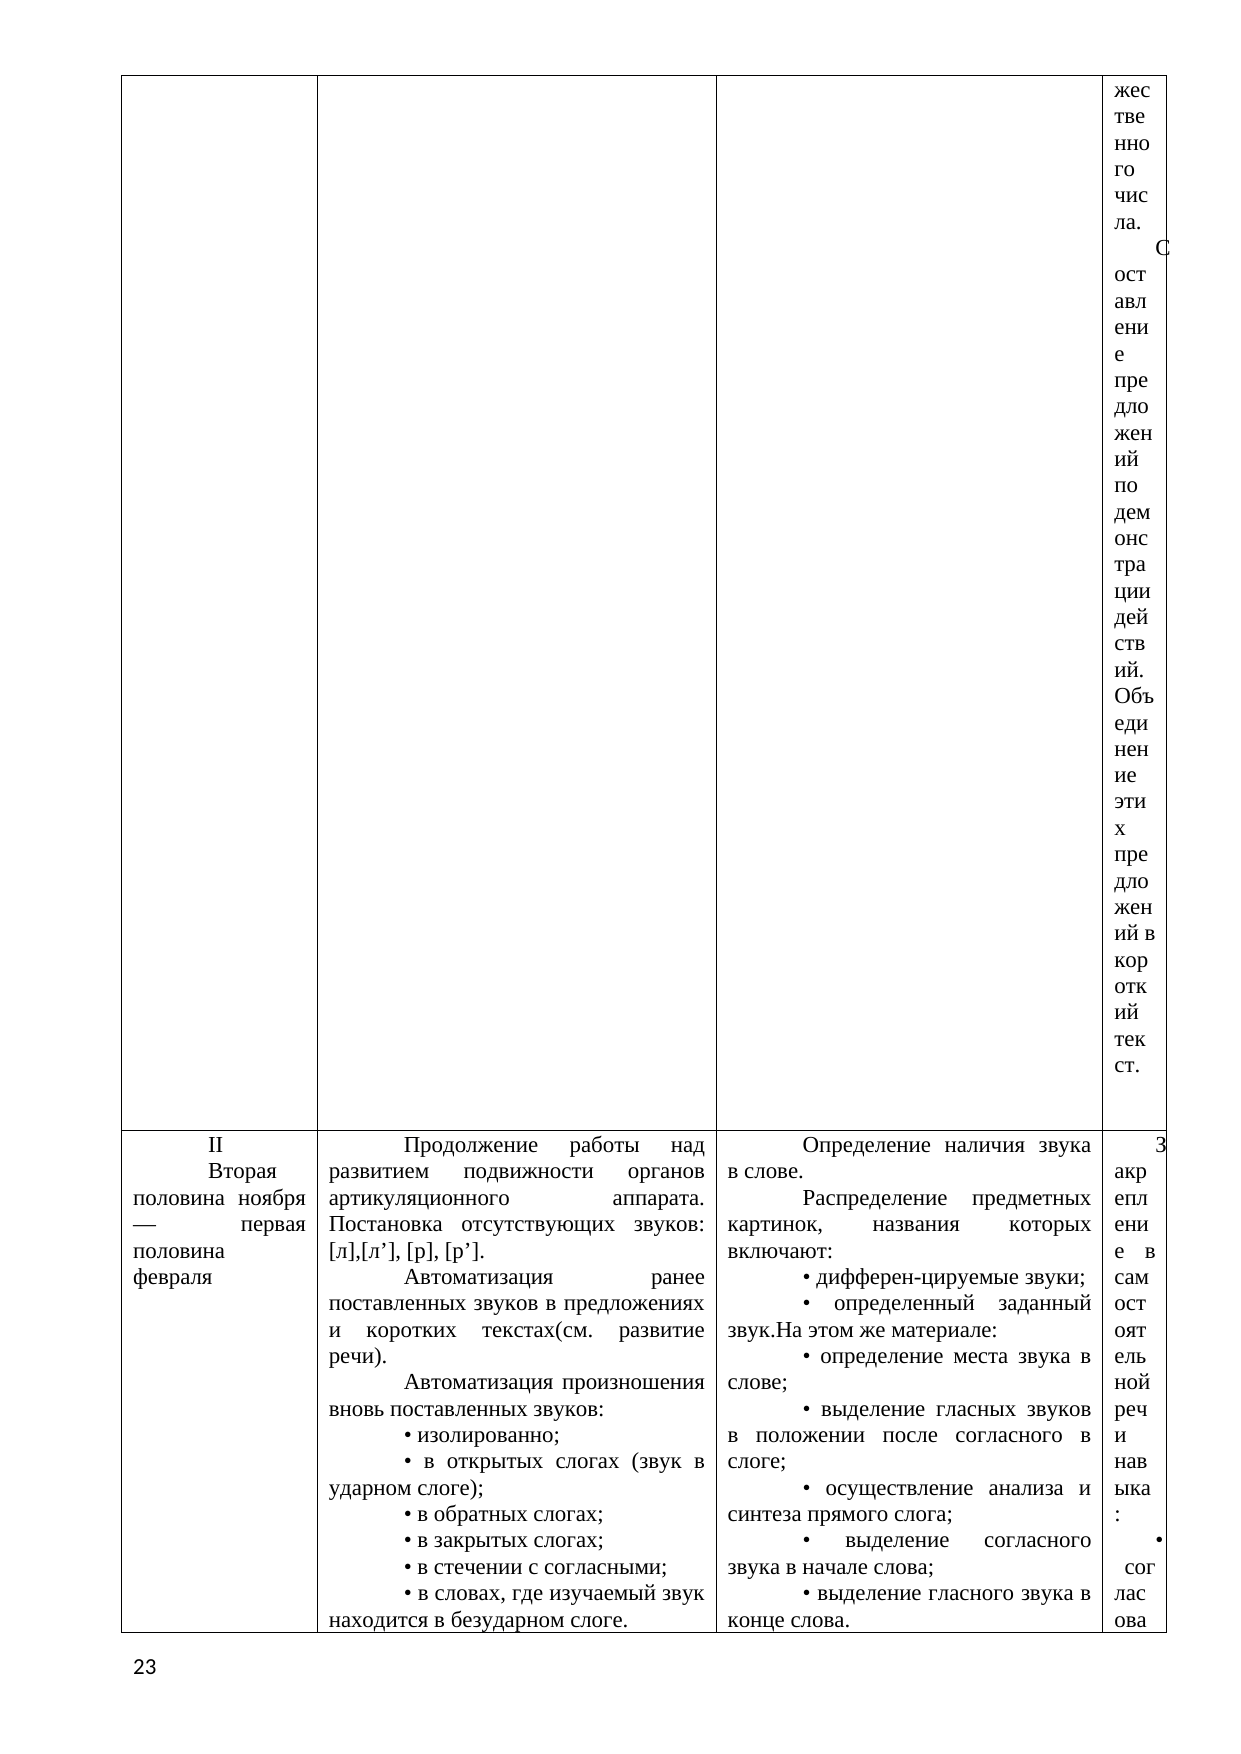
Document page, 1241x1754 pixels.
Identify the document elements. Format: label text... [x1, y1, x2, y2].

table_cell Продолжение работы над развитием подвижности органов артикуляционного аппарата. Постановка отсутствующих звуков: [л],[л’], [р], [р’]. Автоматизация ранее поставленных звуков в предложениях и коротких текстах(см. развитие речи). Автоматизация произношения вновь поставленных звуков: • изолированно; • в открытых слогах (звук в ударном слоге); • в обратных слогах; • в закрытых слогах; • в стечении с согласными; • в словах, где изучаемый звук находится в безударном слоге. [318, 1131, 716, 1632]
table_cell [717, 76, 1102, 1130]
table_cell Закрепление навыка употребления категории множественного числа существительных. Закрепление навыка употребления формы роди-тельного падежа с предлогом у. Согласование притяжательных местоимений мой, моя, мое с существительными мужского, женского, среднего рода. Закрепление навыка употребления категории числа и лица глаголов настоящего времени. Закрепление навыка употребления в самостоятельной речи категорий прошедшего времени глаголов множественного числа. Составление предложений по демонстрации действий. Объединение этих предложений в короткий текст. [1103, 76, 1166, 1130]
table_cell [122, 76, 317, 1130]
table_cell II Вторая половина ноября — первая половина февраля [122, 1131, 317, 1632]
table_cell [318, 76, 716, 1130]
table_cell Закрепление в самостоятельной речи навыка: • согласова [1103, 1131, 1166, 1632]
table_cell Определение наличия звука в слове. Распределение предметных картинок, названия которых включают: • дифферен-цируемые звуки; • определенный заданный звук.На этом же материале: • определение места звука в слове; • выделение гласных звуков в положении после согласного в слоге; • осуществление анализа и синтеза прямого слога; • выделение согласного звука в начале слова; • выделение гласного звука в конце слова. [717, 1131, 1102, 1632]
